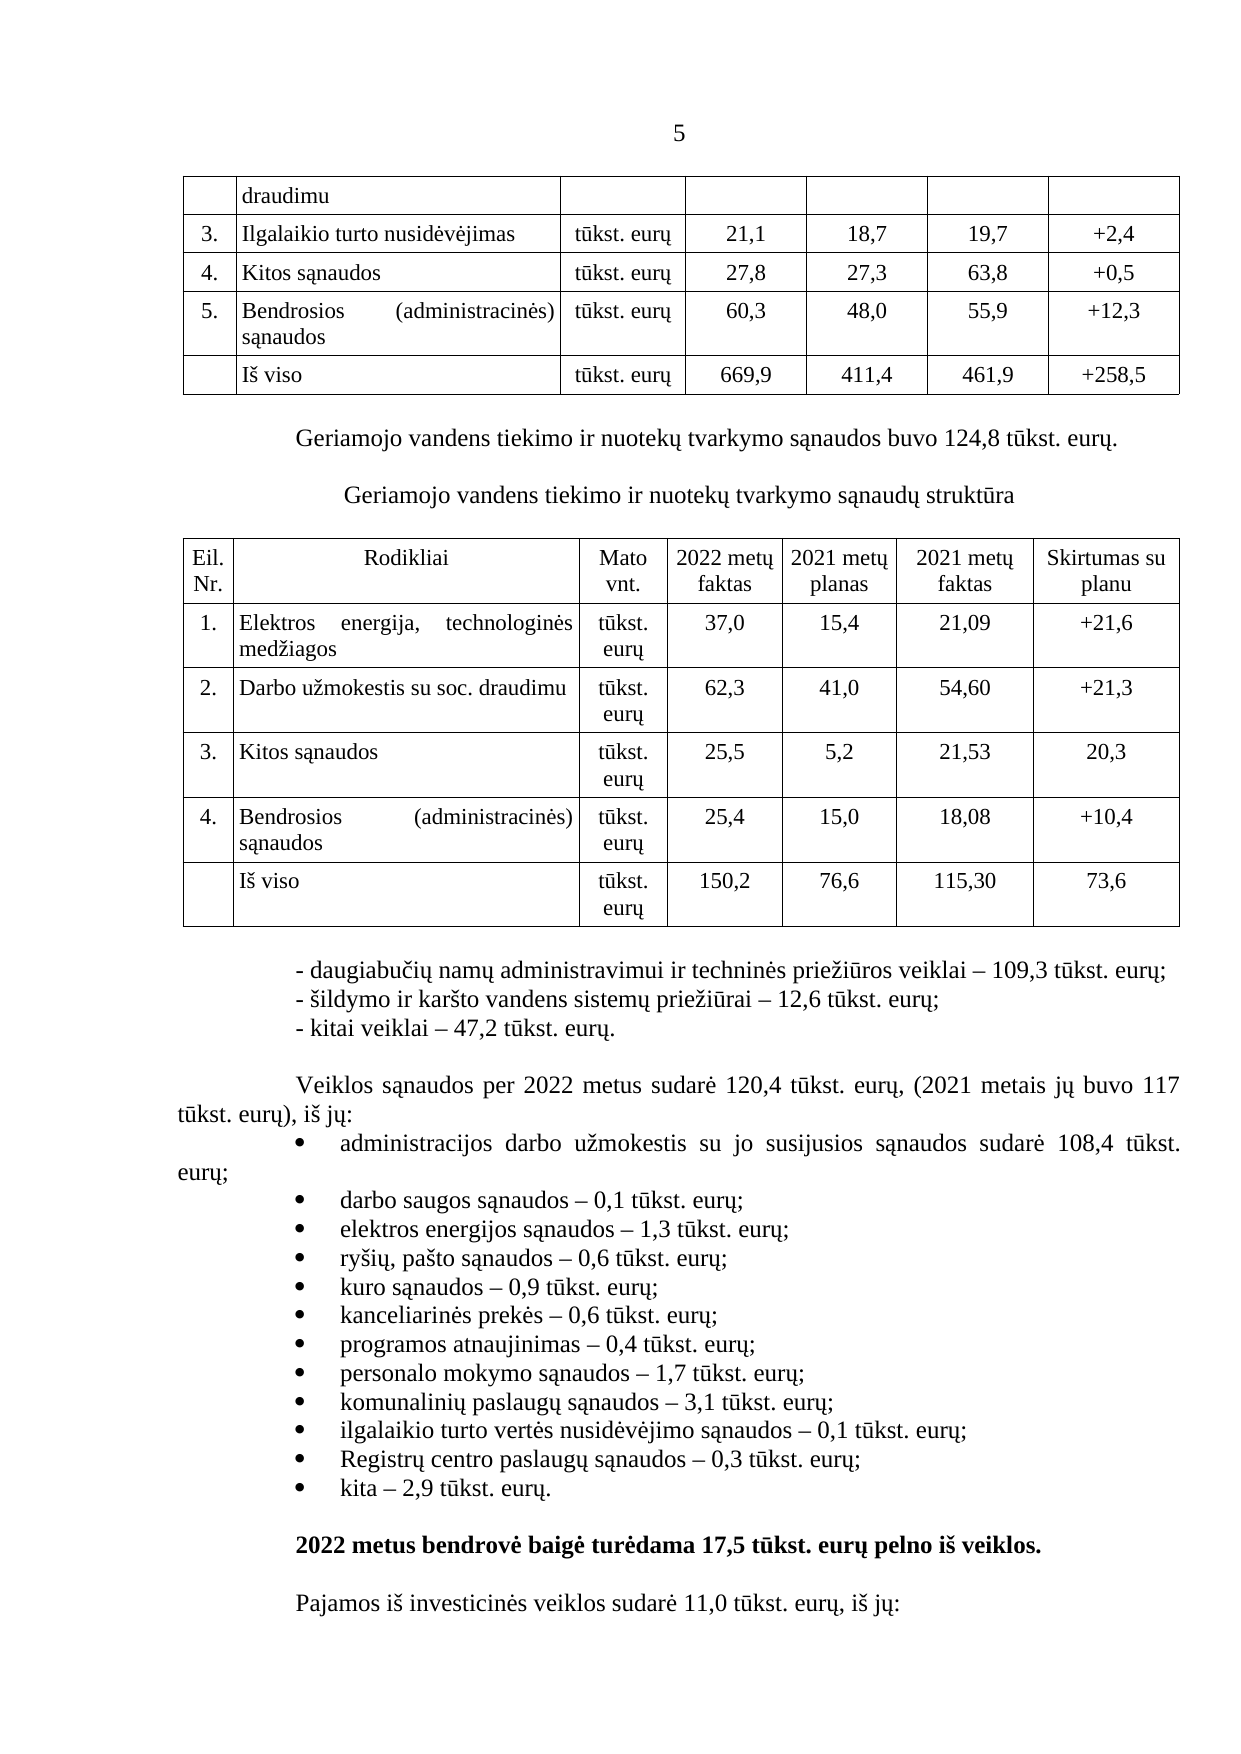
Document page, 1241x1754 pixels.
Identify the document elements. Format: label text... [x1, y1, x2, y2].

table_cell 25,5 [668, 733, 782, 797]
table_cell 5,2 [783, 733, 896, 797]
text  ilgalaikio turto vertės nusidėvėjimo sąnaudos – 0,1 tūkst. eurų; [177, 1415, 1181, 1444]
text - kitai veiklai – 47,2 tūkst. eurų. [177, 1013, 1181, 1042]
text Veiklos sąnaudos per 2022 metus sudarė 120,4 tūkst. eurų, (2021 metais jų buvo 117 tūkst. eurų), iš jų: [177, 1070, 1181, 1128]
table_cell tūkst. eurų [580, 604, 667, 667]
table_cell 3. [184, 733, 233, 797]
table_cell 19,7 [928, 215, 1048, 252]
table_cell 76,6 [783, 863, 896, 926]
table_cell tūkst. eurų [561, 215, 685, 252]
table_cell [184, 177, 236, 214]
table_cell 37,0 [668, 604, 782, 667]
table_cell tūkst. eurų [561, 253, 685, 291]
table_cell 150,2 [668, 863, 782, 926]
table_cell tūkst. eurų [561, 356, 685, 394]
table_cell 15,0 [783, 798, 896, 861]
table_cell 21,09 [897, 604, 1033, 667]
table_cell 15,4 [783, 604, 896, 667]
table_cell Ilgalaikio turto nusidėvėjimas [237, 215, 560, 252]
table_cell Bendrosios (administracinės) sąnaudos [234, 798, 579, 861]
table_cell Kitos sąnaudos [234, 733, 579, 797]
text  personalo mokymo sąnaudos – 1,7 tūkst. eurų; [177, 1358, 1181, 1387]
table_cell tūkst. eurų [580, 798, 667, 861]
table_cell 27,3 [807, 253, 927, 291]
text Geriamojo vandens tiekimo ir nuotekų tvarkymo sąnaudų struktūra [177, 480, 1181, 509]
table_cell +258,5 [1049, 356, 1179, 394]
table_header Eil. Nr. [184, 539, 233, 603]
table_cell [184, 356, 236, 394]
table_cell +2,4 [1049, 215, 1179, 252]
table_header Mato vnt. [580, 539, 667, 603]
table_cell 62,3 [668, 668, 782, 732]
table_cell 21,1 [686, 215, 806, 252]
table_cell 20,3 [1034, 733, 1179, 797]
table_cell 25,4 [668, 798, 782, 861]
table_cell 4. [184, 253, 236, 291]
table_cell 3. [184, 215, 236, 252]
table_cell +21,6 [1034, 604, 1179, 667]
table_cell 18,08 [897, 798, 1033, 861]
table_cell Bendrosios (administracinės) sąnaudos [237, 292, 560, 355]
table_cell 41,0 [783, 668, 896, 732]
table_header Skirtumas su planu [1034, 539, 1179, 603]
table_cell Iš viso [237, 356, 560, 394]
table_cell 18,7 [807, 215, 927, 252]
table_cell 411,4 [807, 356, 927, 394]
text 2022 metus bendrovė baigė turėdama 17,5 tūkst. eurų pelno iš veiklos. [177, 1530, 1181, 1559]
text  ryšių, pašto sąnaudos – 0,6 tūkst. eurų; [177, 1243, 1181, 1272]
text - daugiabučių namų administravimui ir techninės priežiūros veiklai – 109,3 tūkst. eurų; [177, 955, 1181, 984]
table_header 2021 metų faktas [897, 539, 1033, 603]
text  Registrų centro paslaugų sąnaudos – 0,3 tūkst. eurų; [177, 1444, 1181, 1473]
table_cell Elektros energija, technologinės medžiagos [234, 604, 579, 667]
table_cell 27,8 [686, 253, 806, 291]
table_cell tūkst. eurų [580, 733, 667, 797]
table_cell Iš viso [234, 863, 579, 926]
table_cell Kitos sąnaudos [237, 253, 560, 291]
text  darbo saugos sąnaudos – 0,1 tūkst. eurų; [177, 1185, 1181, 1214]
text  administracijos darbo užmokestis su jo susijusios sąnaudos sudarė 108,4 tūkst. eurų; [177, 1128, 1181, 1185]
table_header 2022 metų faktas [668, 539, 782, 603]
table_cell draudimu [237, 177, 560, 214]
table_cell tūkst. eurų [561, 292, 685, 355]
table_cell tūkst. eurų [580, 668, 667, 732]
table_cell 55,9 [928, 292, 1048, 355]
table_header 2021 metų planas [783, 539, 896, 603]
table_cell +10,4 [1034, 798, 1179, 861]
table_cell 73,6 [1034, 863, 1179, 926]
table_cell [686, 177, 806, 214]
text  kita – 2,9 tūkst. eurų. [177, 1473, 1181, 1502]
table_cell 2. [184, 668, 233, 732]
table_cell [807, 177, 927, 214]
text  komunalinių paslaugų sąnaudos – 3,1 tūkst. eurų; [177, 1387, 1181, 1415]
table_cell [1049, 177, 1179, 214]
table_cell 669,9 [686, 356, 806, 394]
text - šildymo ir karšto vandens sistemų priežiūrai – 12,6 tūkst. eurų; [177, 984, 1181, 1013]
table_cell 115,30 [897, 863, 1033, 926]
text Geriamojo vandens tiekimo ir nuotekų tvarkymo sąnaudos buvo 124,8 tūkst. eurų. [177, 423, 1181, 452]
table_cell 63,8 [928, 253, 1048, 291]
text  kanceliarinės prekės – 0,6 tūkst. eurų; [177, 1300, 1181, 1329]
table_cell tūkst. eurų [580, 863, 667, 926]
table_cell 60,3 [686, 292, 806, 355]
text Pajamos iš investicinės veiklos sudarė 11,0 tūkst. eurų, iš jų: [177, 1588, 1181, 1617]
text  kuro sąnaudos – 0,9 tūkst. eurų; [177, 1272, 1181, 1300]
table_cell +21,3 [1034, 668, 1179, 732]
table_cell 48,0 [807, 292, 927, 355]
table_cell [561, 177, 685, 214]
table_cell [928, 177, 1048, 214]
table_cell Darbo užmokestis su soc. draudimu [234, 668, 579, 732]
table_cell 21,53 [897, 733, 1033, 797]
table_cell 1. [184, 604, 233, 667]
text  elektros energijos sąnaudos – 1,3 tūkst. eurų; [177, 1214, 1181, 1243]
table_header Rodikliai [234, 539, 579, 603]
table_cell 5. [184, 292, 236, 355]
table_cell +12,3 [1049, 292, 1179, 355]
table_cell [184, 863, 233, 926]
table_cell 54,60 [897, 668, 1033, 732]
table_cell 461,9 [928, 356, 1048, 394]
text  programos atnaujinimas – 0,4 tūkst. eurų; [177, 1329, 1181, 1358]
table_cell 4. [184, 798, 233, 861]
table_cell +0,5 [1049, 253, 1179, 291]
